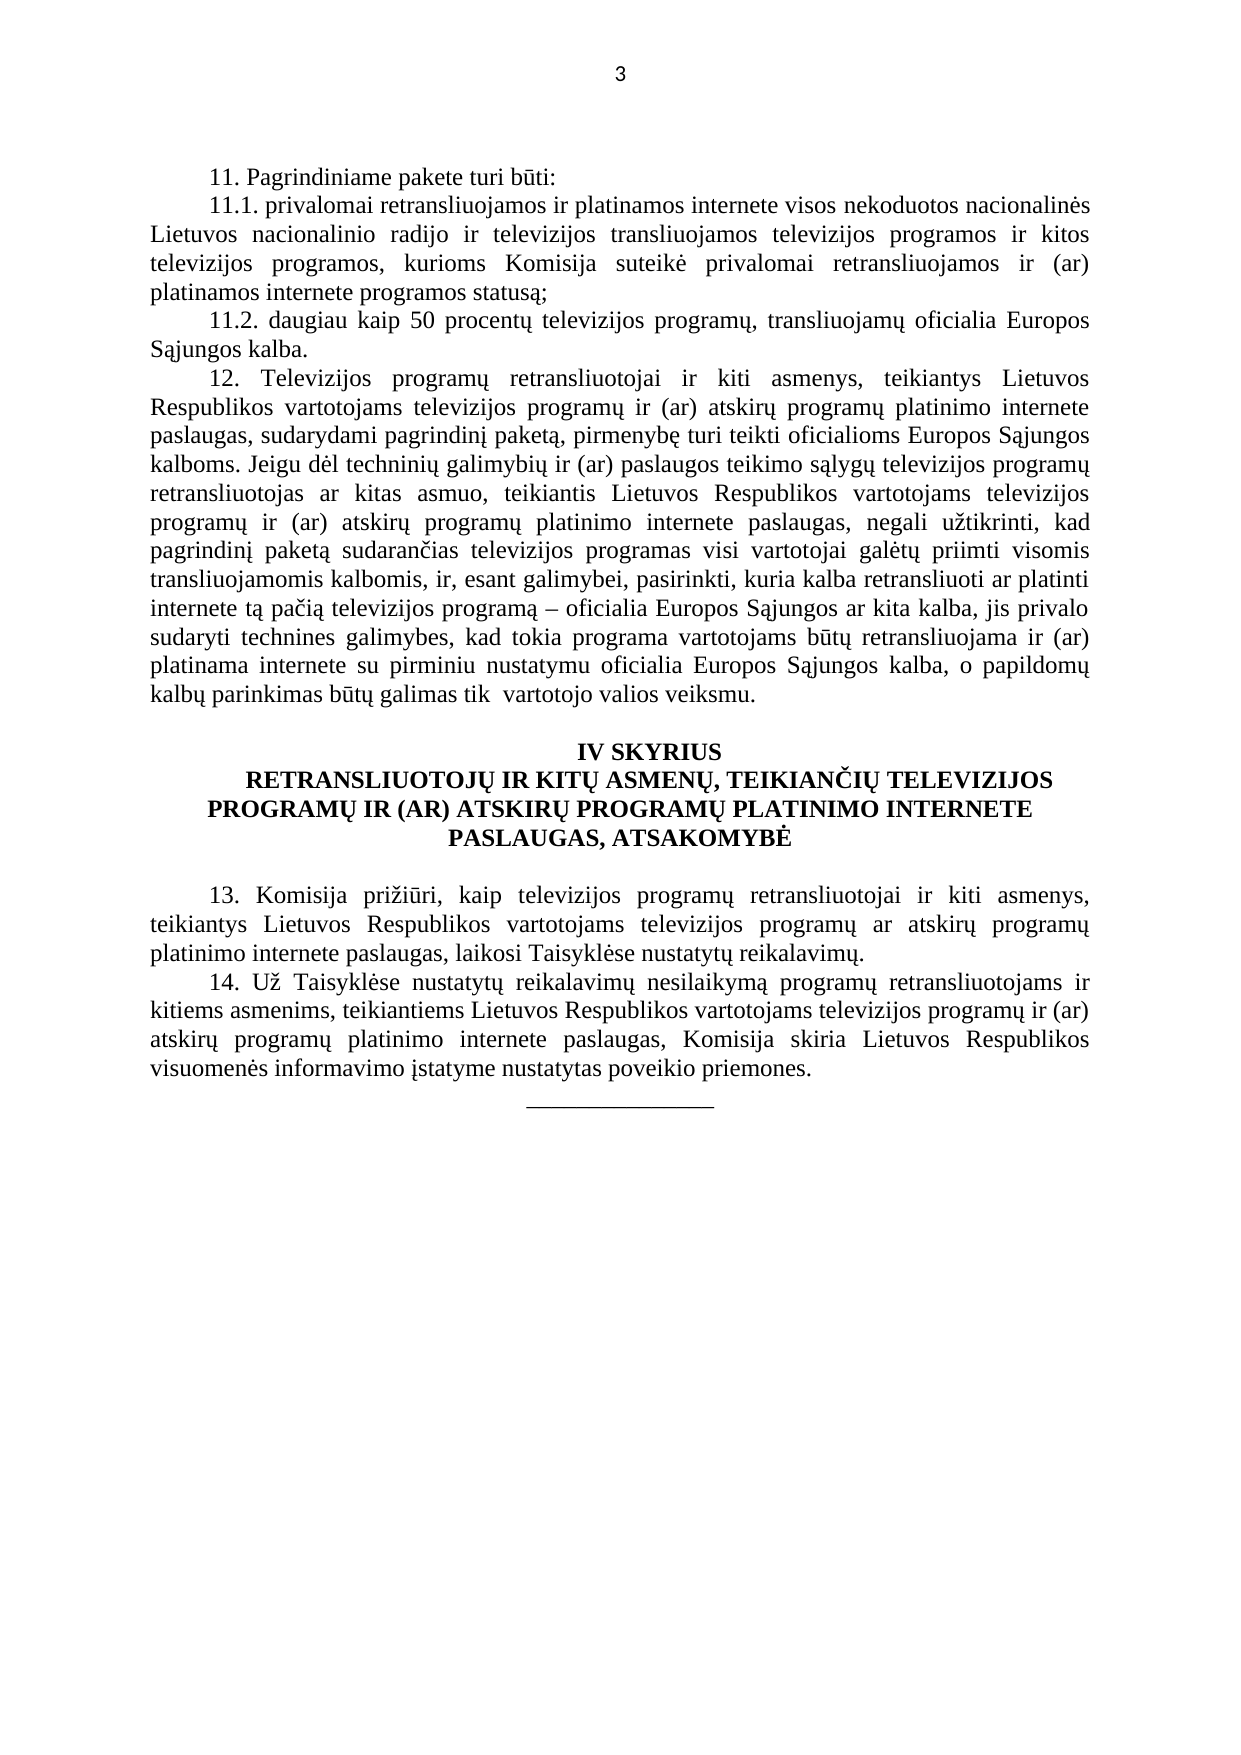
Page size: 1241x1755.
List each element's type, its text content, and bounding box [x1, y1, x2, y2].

text _______________ [150, 1082, 1090, 1110]
text 12. Televizijos programų retransliuotojai ir kiti asmenys, teikiantys Lietuvos Respublikos vartotojams televizijos programų ir (ar) atskirų programų platinimo internete paslaugas, sudarydami pagrindinį paketą, pirmenybę turi teikti oficialioms Europos Sąjungos kalboms. Jeigu dėl techninių galimybių ir (ar) paslaugos teikimo sąlygų televizijos programų retransliuotojas ar kitas asmuo, teikiantis Lietuvos Respublikos vartotojams televizijos programų ir (ar) atskirų programų platinimo internete paslaugas, negali užtikrinti, kad pagrindinį paketą sudarančias televizijos programas visi vartotojai galėtų priimti visomis transliuojamomis kalbomis, ir, esant galimybei, pasirinkti, kuria kalba retransliuoti ar platinti internete tą pačią televizijos programą – oficialia Europos Sąjungos ar kita kalba, jis privalo sudaryti technines galimybes, kad tokia programa vartotojams būtų retransliuojama ir (ar) platinama internete su pirminiu nustatymu oficialia Europos Sąjungos kalba, o papildomų kalbų parinkimas būtų galimas tik vartotojo valios veiksmu. [150, 363, 1090, 708]
text 11.1. privalomai retransliuojamos ir platinamos internete visos nekoduotos nacionalinės Lietuvos nacionalinio radijo ir televizijos transliuojamos televizijos programos ir kitos televizijos programos, kurioms Komisija suteikė privalomai retransliuojamos ir (ar) platinamos internete programos statusą; [150, 190, 1090, 305]
text RETRANSLIUOTOJŲ IR KITŲ ASMENŲ, TEIKIANČIŲ TELEVIZIJOS PROGRAMŲ IR (AR) ATSKIRŲ PROGRAMŲ PLATINIMO INTERNETE PASLAUGAS, ATSAKOMYBĖ [150, 765, 1090, 852]
text 13. Komisija prižiūri, kaip televizijos programų retransliuotojai ir kiti asmenys, teikiantys Lietuvos Respublikos vartotojams televizijos programų ar atskirų programų platinimo internete paslaugas, laikosi Taisyklėse nustatytų reikalavimų. [150, 880, 1090, 967]
text 11.2. daugiau kaip 50 procentų televizijos programų, transliuojamų oficialia Europos Sąjungos kalba. [150, 305, 1090, 363]
text IV SKYRIUS [150, 737, 1090, 765]
text 14. Už Taisyklėse nustatytų reikalavimų nesilaikymą programų retransliuotojams ir kitiems asmenims, teikiantiems Lietuvos Respublikos vartotojams televizijos programų ir (ar) atskirų programų platinimo internete paslaugas, Komisija skiria Lietuvos Respublikos visuomenės informavimo įstatyme nustatytas poveikio priemones. [150, 967, 1090, 1082]
text 11. Pagrindiniame pakete turi būti: [150, 162, 1090, 190]
